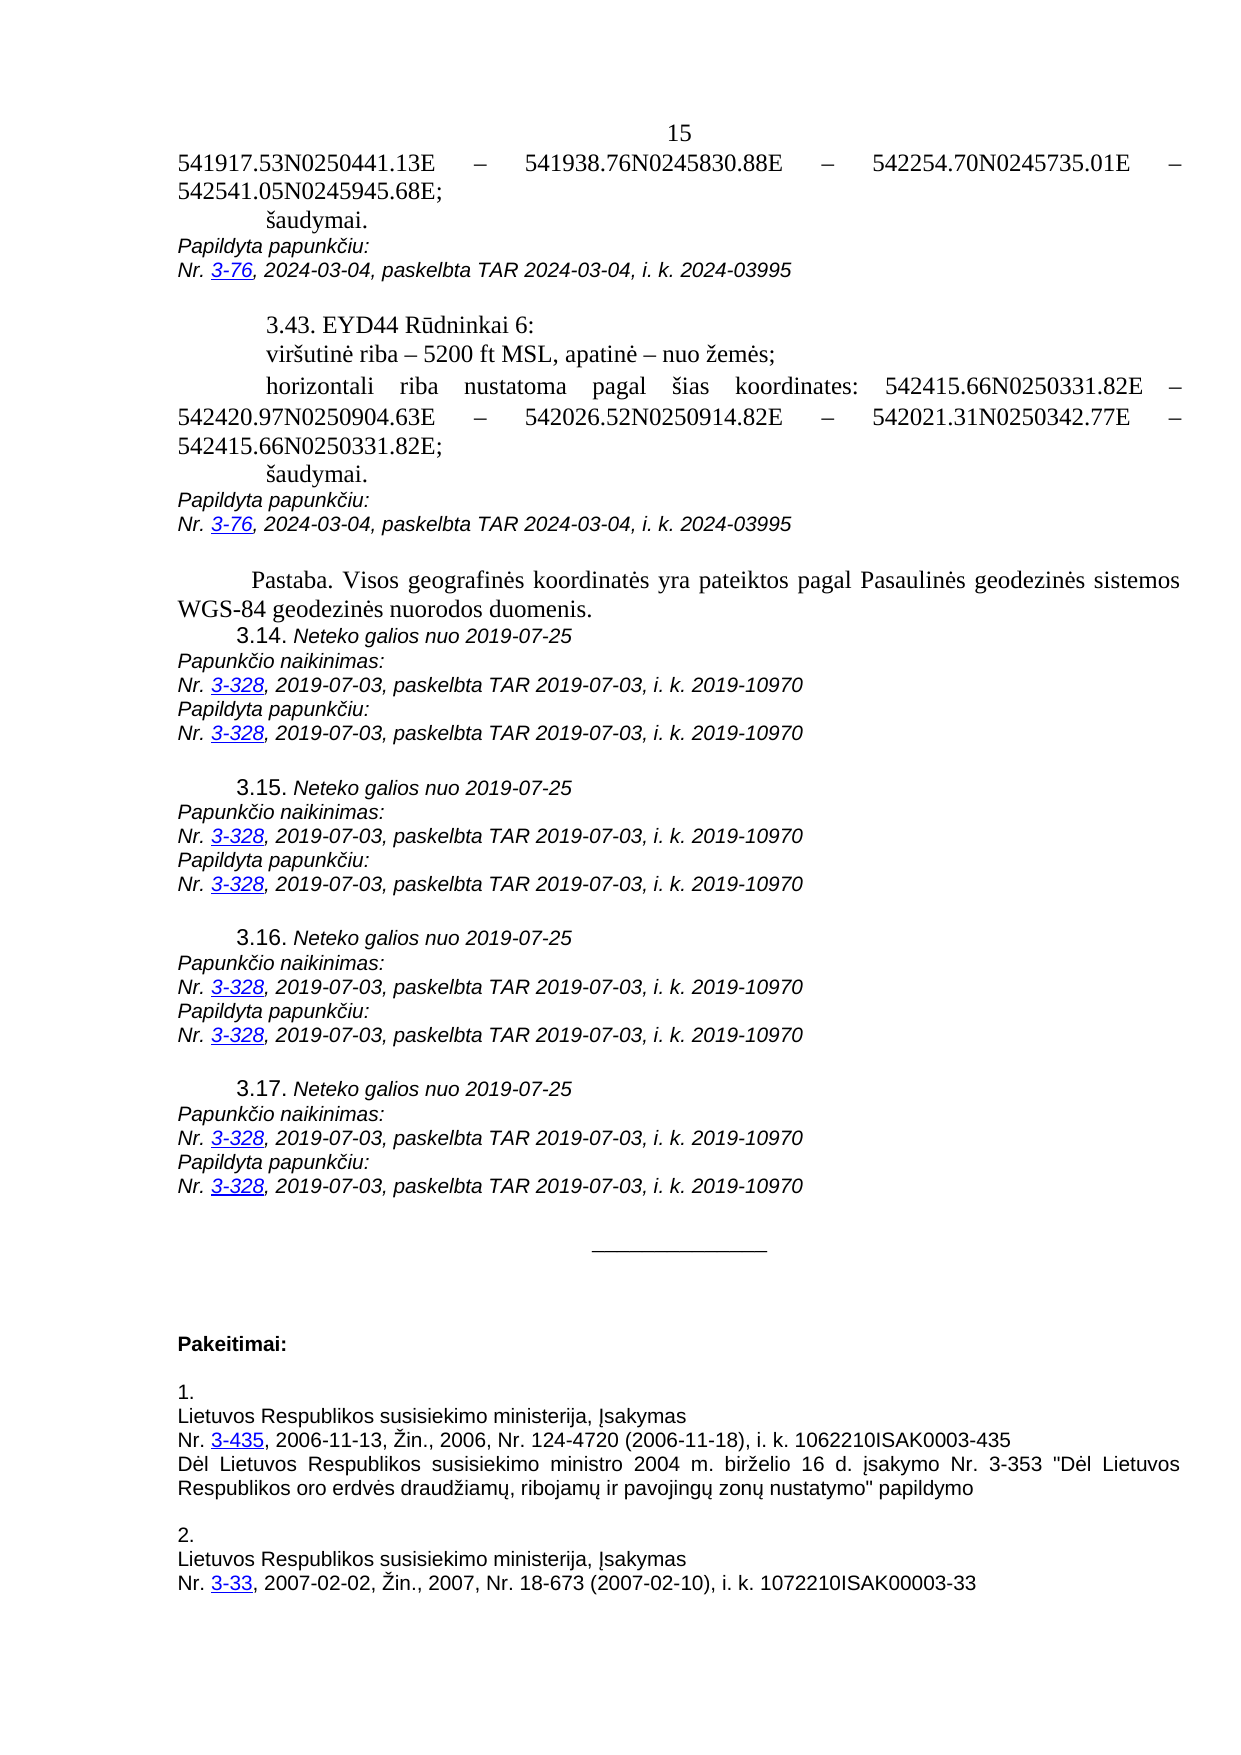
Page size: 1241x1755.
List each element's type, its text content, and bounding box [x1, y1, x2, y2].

text Nr. 3-328, 2019-07-03, paskelbta TAR 2019-07-03, i. k. 2019-10970 [177, 824, 1181, 848]
text 541917.53N0250441.13E – 541938.76N0245830.88E – 542254.70N0245735.01E – 542541.05N0245945.68E; [177, 148, 1181, 205]
text Papildyta papunkčiu: [177, 848, 1181, 872]
text Pastaba. Visos geografinės koordinatės yra pateiktos pagal Pasaulinės geodezinės sistemos WGS-84 geodezinės nuorodos duomenis. [177, 565, 1181, 622]
text Lietuvos Respublikos susisiekimo ministerija, Įsakymas [177, 1403, 1181, 1427]
text Nr. 3-33, 2007-02-02, Žin., 2007, Nr. 18-673 (2007-02-10), i. k. 1072210ISAK00003-33 [177, 1571, 1181, 1595]
text 1. [177, 1379, 1181, 1403]
text Papildyta papunkčiu: [177, 697, 1181, 721]
text Papildyta papunkčiu: [177, 488, 1181, 512]
text 3.15. Neteko galios nuo 2019-07-25 [177, 773, 1181, 800]
text Lietuvos Respublikos susisiekimo ministerija, Įsakymas [177, 1547, 1181, 1571]
text Nr. 3-328, 2019-07-03, paskelbta TAR 2019-07-03, i. k. 2019-10970 [177, 1023, 1181, 1047]
text Papunkčio naikinimas: [177, 800, 1181, 824]
text Papildyta papunkčiu: [177, 234, 1181, 258]
text Nr. 3-328, 2019-07-03, paskelbta TAR 2019-07-03, i. k. 2019-10970 [177, 872, 1181, 896]
text Papunkčio naikinimas: [177, 1102, 1181, 1126]
text šaudymai. [177, 459, 1181, 488]
text 3.43. EYD44 Rūdninkai 6: [177, 311, 1181, 339]
text Papildyta papunkčiu: [177, 999, 1181, 1023]
text Nr. 3-328, 2019-07-03, paskelbta TAR 2019-07-03, i. k. 2019-10970 [177, 673, 1181, 697]
text Nr. 3-328, 2019-07-03, paskelbta TAR 2019-07-03, i. k. 2019-10970 [177, 975, 1181, 999]
text horizontali riba nustatoma pagal šias koordinates: 542415.66N0250331.82E – 542420.97N0250904.63E – 542026.52N0250914.82E – 542021.31N0250342.77E – 542415.66N0250331.82E; [177, 368, 1181, 459]
text 3.14. Neteko galios nuo 2019-07-25 [177, 622, 1181, 649]
text Papildyta papunkčiu: [177, 1149, 1181, 1173]
text Nr. 3-76, 2024-03-04, paskelbta TAR 2024-03-04, i. k. 2024-03995 [177, 258, 1181, 282]
text Nr. 3-328, 2019-07-03, paskelbta TAR 2019-07-03, i. k. 2019-10970 [177, 1126, 1181, 1149]
text Dėl Lietuvos Respublikos susisiekimo ministro 2004 m. birželio 16 d. įsakymo Nr. 3-353 "Dėl Lietuvos Respublikos oro erdvės draudžiamų, ribojamų ir pavojingų zonų nustatymo" papildymo [177, 1451, 1181, 1499]
text Pakeitimai: [177, 1332, 1181, 1356]
text Nr. 3-435, 2006-11-13, Žin., 2006, Nr. 124-4720 (2006-11-18), i. k. 1062210ISAK0003-435 [177, 1427, 1181, 1451]
text Nr. 3-328, 2019-07-03, paskelbta TAR 2019-07-03, i. k. 2019-10970 [177, 1173, 1181, 1197]
text ______________ [177, 1226, 1181, 1255]
text šaudymai. [177, 205, 1181, 234]
text 3.16. Neteko galios nuo 2019-07-25 [177, 924, 1181, 951]
text 3.17. Neteko galios nuo 2019-07-25 [177, 1075, 1181, 1102]
text Papunkčio naikinimas: [177, 649, 1181, 673]
text Nr. 3-328, 2019-07-03, paskelbta TAR 2019-07-03, i. k. 2019-10970 [177, 721, 1181, 745]
text 2. [177, 1523, 1181, 1547]
text viršutinė riba – 5200 ft MSL, apatinė – nuo žemės; [177, 339, 1181, 368]
text Nr. 3-76, 2024-03-04, paskelbta TAR 2024-03-04, i. k. 2024-03995 [177, 512, 1181, 536]
text Papunkčio naikinimas: [177, 951, 1181, 975]
